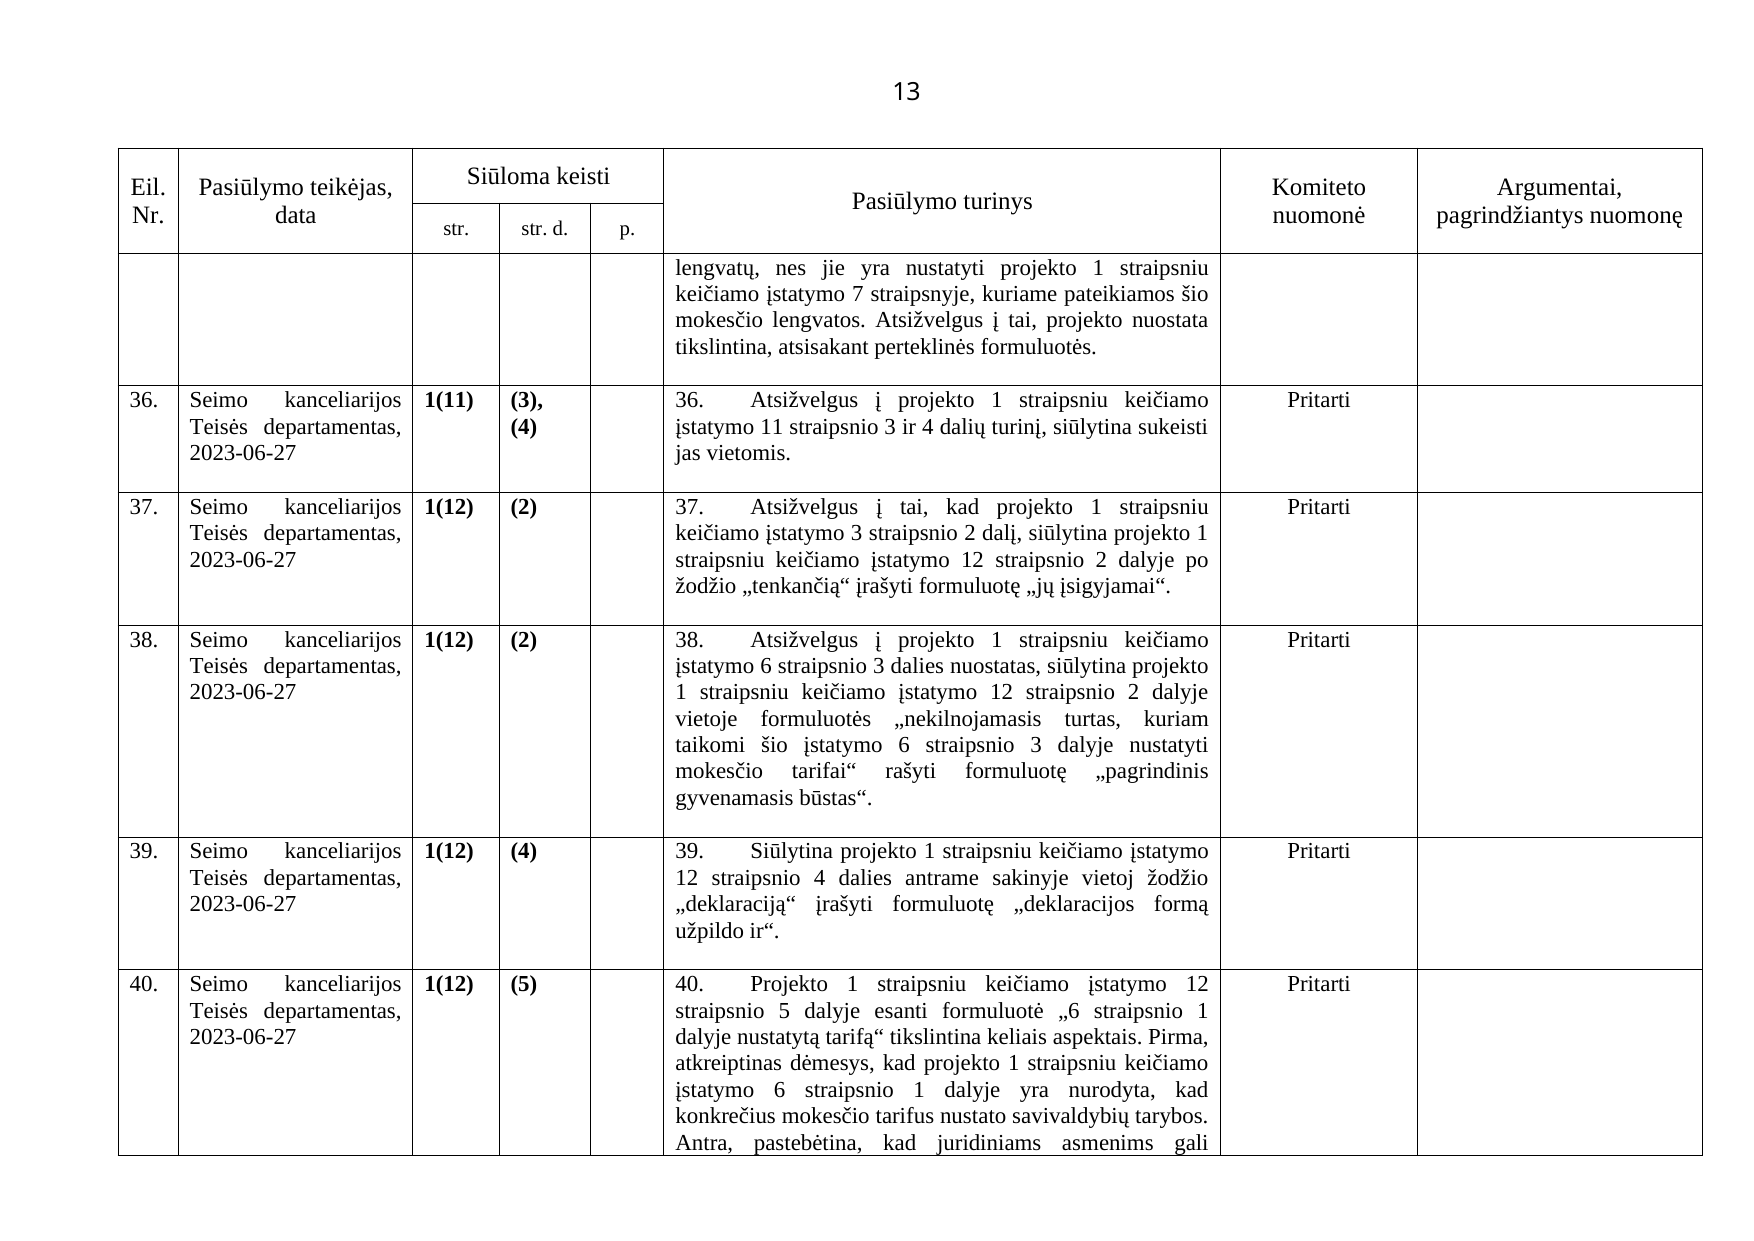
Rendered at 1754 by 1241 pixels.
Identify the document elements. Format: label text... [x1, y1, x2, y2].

table_cell 36. [119, 386, 178, 492]
table_cell 1(12) [413, 970, 499, 1155]
table_cell str. [413, 204, 499, 253]
table_cell [1418, 970, 1702, 1155]
table_cell 1(12) [413, 493, 499, 625]
table_cell 39. Siūlytina projekto 1 straipsniu keičiamo įstatymo 12 straipsnio 4 dalies antrame sakinyje vietoj žodžio „deklaraciją“ įrašyti formuluotę „deklaracijos formą užpildo ir“. [664, 838, 1220, 969]
table_cell (2) [500, 493, 590, 625]
table_cell (3), (4) [500, 386, 590, 492]
table_cell str. d. [500, 204, 590, 253]
table_cell Seimo kanceliarijos Teisės departamentas, 2023-06-27 [179, 970, 412, 1155]
table_cell [1221, 254, 1417, 385]
table_cell p. [591, 204, 663, 253]
table_cell 1(11) [413, 386, 499, 492]
table_cell [591, 493, 663, 625]
table_cell [119, 254, 178, 385]
table_cell 40. Projekto 1 straipsniu keičiamo įstatymo 12 straipsnio 5 dalyje esanti formuluotė „6 straipsnio 1 dalyje nustatytą tarifą“ tikslintina keliais aspektais. Pirma, atkreiptinas dėmesys, kad projekto 1 straipsniu keičiamo įstatymo 6 straipsnio 1 dalyje yra nurodyta, kad konkrečius mokesčio tarifus nustato savivaldybių tarybos. Antra, pastebėtina, kad juridiniams asmenims gali [664, 970, 1220, 1155]
table_cell Pritarti [1221, 838, 1417, 969]
table_header Komiteto nuomonė [1221, 149, 1417, 253]
table_header Siūloma keisti [413, 149, 663, 202]
table_cell Seimo kanceliarijos Teisės departamentas, 2023-06-27 [179, 838, 412, 969]
table_cell Pritarti [1221, 970, 1417, 1155]
table_cell Pritarti [1221, 493, 1417, 625]
table_cell (4) [500, 838, 590, 969]
table_cell [591, 254, 663, 385]
table_cell [1418, 838, 1702, 969]
table_cell Seimo kanceliarijos Teisės departamentas, 2023-06-27 [179, 626, 412, 837]
table_cell Seimo kanceliarijos Teisės departamentas, 2023-06-27 [179, 493, 412, 625]
table_cell Pritarti [1221, 626, 1417, 837]
table_cell 38. [119, 626, 178, 837]
table_cell [591, 386, 663, 492]
table_header Argumentai, pagrindžiantys nuomonę [1418, 149, 1702, 253]
table_cell [413, 254, 499, 385]
table_cell [1418, 386, 1702, 492]
table_header Pasiūlymo turinys [664, 149, 1220, 253]
table_cell [591, 626, 663, 837]
table_cell Seimo kanceliarijos Teisės departamentas, 2023-06-27 [179, 386, 412, 492]
table_cell [1418, 493, 1702, 625]
table_cell lengvatų, nes jie yra nustatyti projekto 1 straipsniu keičiamo įstatymo 7 straipsnyje, kuriame pateikiamos šio mokesčio lengvatos. Atsižvelgus į tai, projekto nuostata tikslintina, atsisakant perteklinės formuluotės. [664, 254, 1220, 385]
table_cell 36. Atsižvelgus į projekto 1 straipsniu keičiamo įstatymo 11 straipsnio 3 ir 4 dalių turinį, siūlytina sukeisti jas vietomis. [664, 386, 1220, 492]
table_header Pasiūlymo teikėjas, data [179, 149, 412, 253]
table_cell [500, 254, 590, 385]
table_cell [1418, 626, 1702, 837]
table_cell [179, 254, 412, 385]
table_cell (5) [500, 970, 590, 1155]
table_cell 38. Atsižvelgus į projekto 1 straipsniu keičiamo įstatymo 6 straipsnio 3 dalies nuostatas, siūlytina projekto 1 straipsniu keičiamo įstatymo 12 straipsnio 2 dalyje vietoje formuluotės „nekilnojamasis turtas, kuriam taikomi šio įstatymo 6 straipsnio 3 dalyje nustatyti mokesčio tarifai“ rašyti formuluotę „pagrindinis gyvenamasis būstas“. [664, 626, 1220, 837]
table_cell [1418, 254, 1702, 385]
table_cell 1(12) [413, 838, 499, 969]
table_cell 39. [119, 838, 178, 969]
table_cell Pritarti [1221, 386, 1417, 492]
table_cell [591, 838, 663, 969]
table_cell (2) [500, 626, 590, 837]
table_cell 37. Atsižvelgus į tai, kad projekto 1 straipsniu keičiamo įstatymo 3 straipsnio 2 dalį, siūlytina projekto 1 straipsniu keičiamo įstatymo 12 straipsnio 2 dalyje po žodžio „tenkančią“ įrašyti formuluotę „jų įsigyjamai“. [664, 493, 1220, 625]
table_cell 40. [119, 970, 178, 1155]
table_cell 1(12) [413, 626, 499, 837]
table_cell [591, 970, 663, 1155]
table_cell 37. [119, 493, 178, 625]
table_header Eil. Nr. [119, 149, 178, 253]
